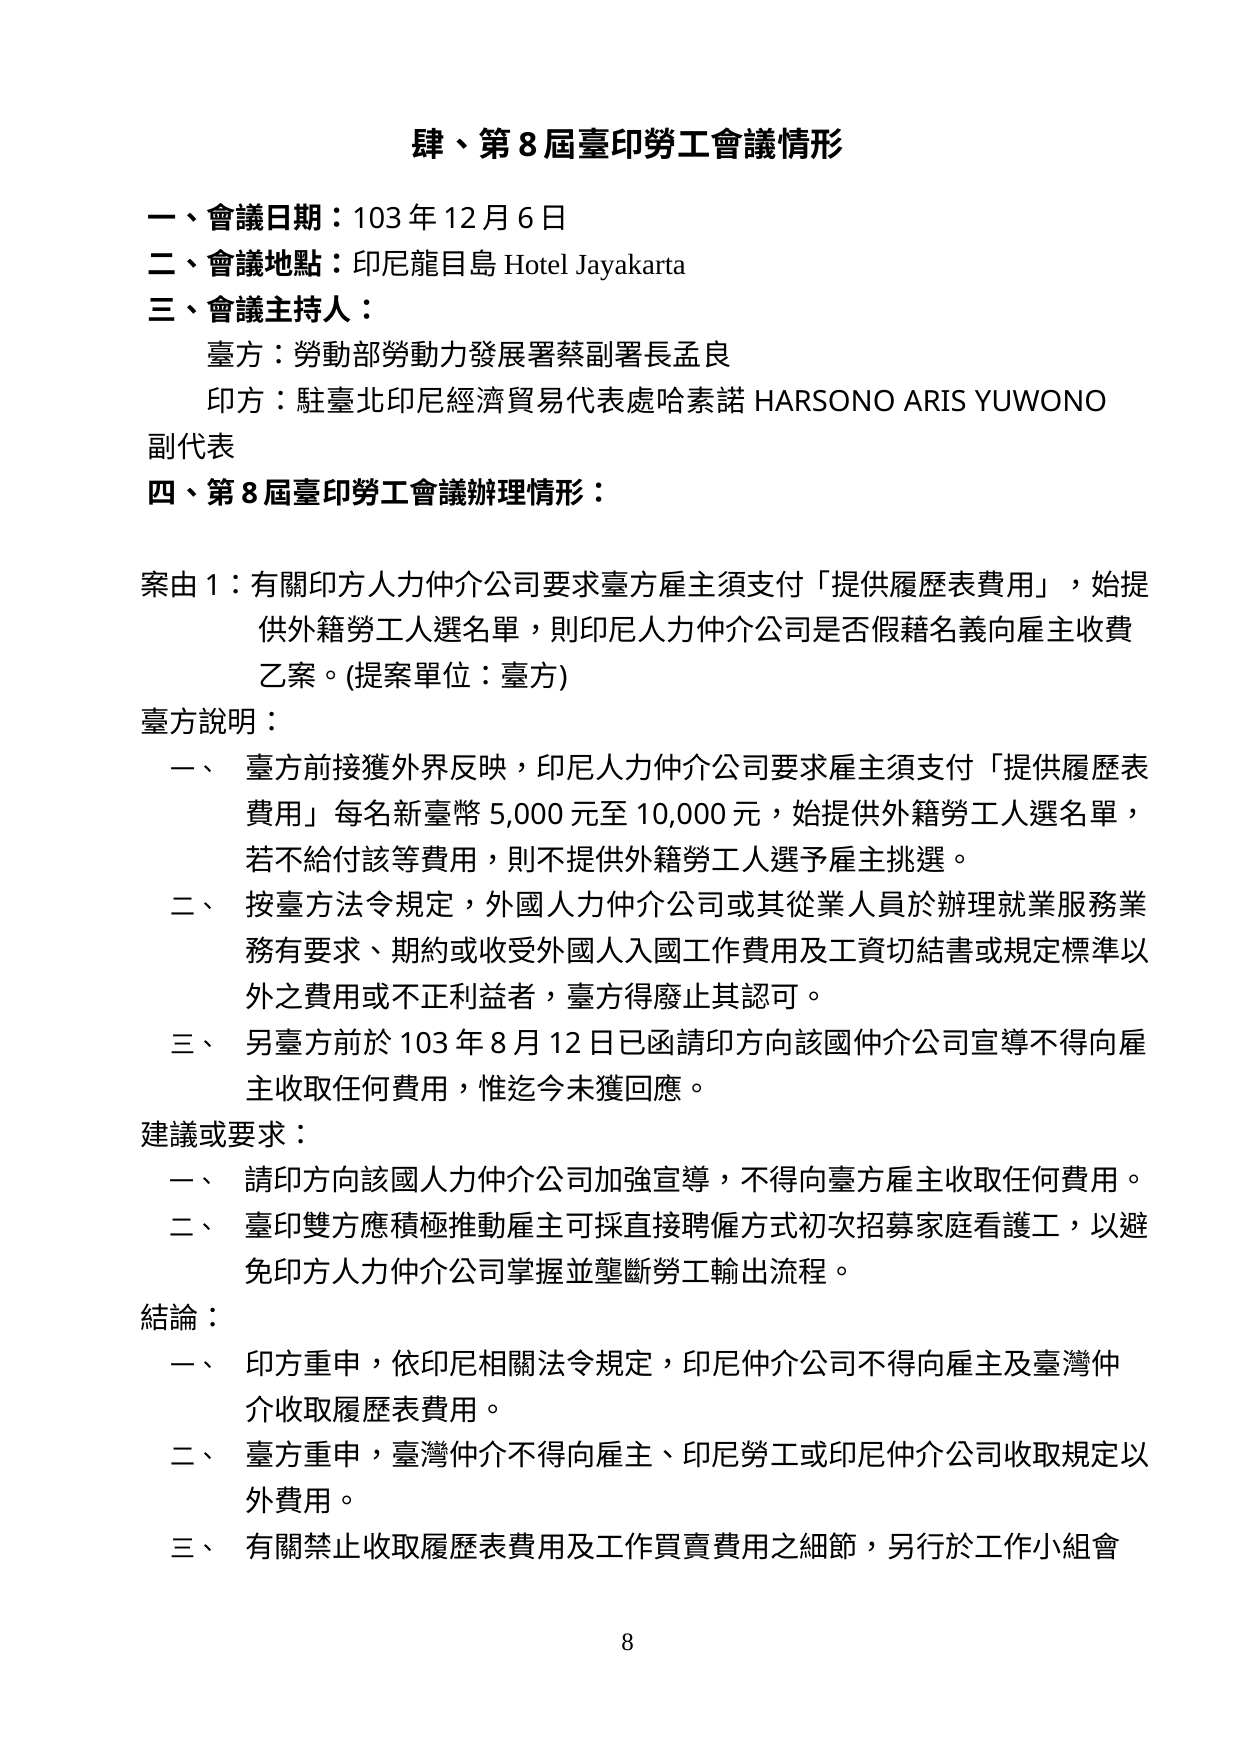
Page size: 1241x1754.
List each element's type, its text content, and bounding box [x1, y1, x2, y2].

text 臺方：勞動部勞動力發展署蔡副署長孟良 [148, 329, 1107, 375]
table_cell 建議或要求： 請印方向該國人力仲介公司加強宣導，不得向臺方雇主收取任何費用。 臺印雙方應積極推動雇主可採直接聘僱方式初次招募家庭看護工，以避免印方人力仲介公司掌握並壟斷勞工輸出流程。 [129, 1108, 1160, 1292]
text 印方：駐臺北印尼經濟貿易代表處哈素諾HARSONO ARIS YUWONO副代表 [148, 375, 1107, 467]
text 四、第8屆臺印勞工會議辦理情形： [148, 467, 1107, 512]
table_header 案由1：有關印方人力仲介公司要求臺方雇主須支付「提供履歷表費用」，始提供外籍勞工人選名單，則印尼人力仲介公司是否假藉名義向雇主收費乙案。(提案單位：臺方) [129, 513, 1160, 696]
text 三、會議主持人： [148, 283, 1107, 329]
text 一、會議日期：103年12月6日 [148, 192, 1107, 237]
subtitle 肆、第8屆臺印勞工會議情形 [148, 118, 1107, 167]
table_cell 臺方說明： 臺方前接獲外界反映，印尼人力仲介公司要求雇主須支付「提供履歷表費用」每名新臺幣5,000元至10,000元，始提供外籍勞工人選名單，若不給付該等費用，則不提供外籍勞工人選予雇主挑選。 按臺方法令規定，外國人力仲介公司或其從業人員於辦理就業服務業務有要求、期約或收受外國人入國工作費用及工資切結書或規定標準以外之費用或不正利益者，臺方得廢止其認可。 另臺方前於103年8月12日已函請印方向該國仲介公司宣導不得向雇主收取任何費用，惟迄今未獲回應。 [129, 696, 1160, 1108]
text 二、會議地點：印尼龍目島Hotel Jayakarta [148, 237, 1107, 283]
table_cell 結論： 印方重申，依印尼相關法令規定，印尼仲介公司不得向雇主及臺灣仲介收取履歷表費用。 臺方重申，臺灣仲介不得向雇主、印尼勞工或印尼仲介公司收取規定以外費用。 有關禁止收取履歷表費用及工作買賣費用之細節，另行於工作小組會 [129, 1292, 1160, 1567]
